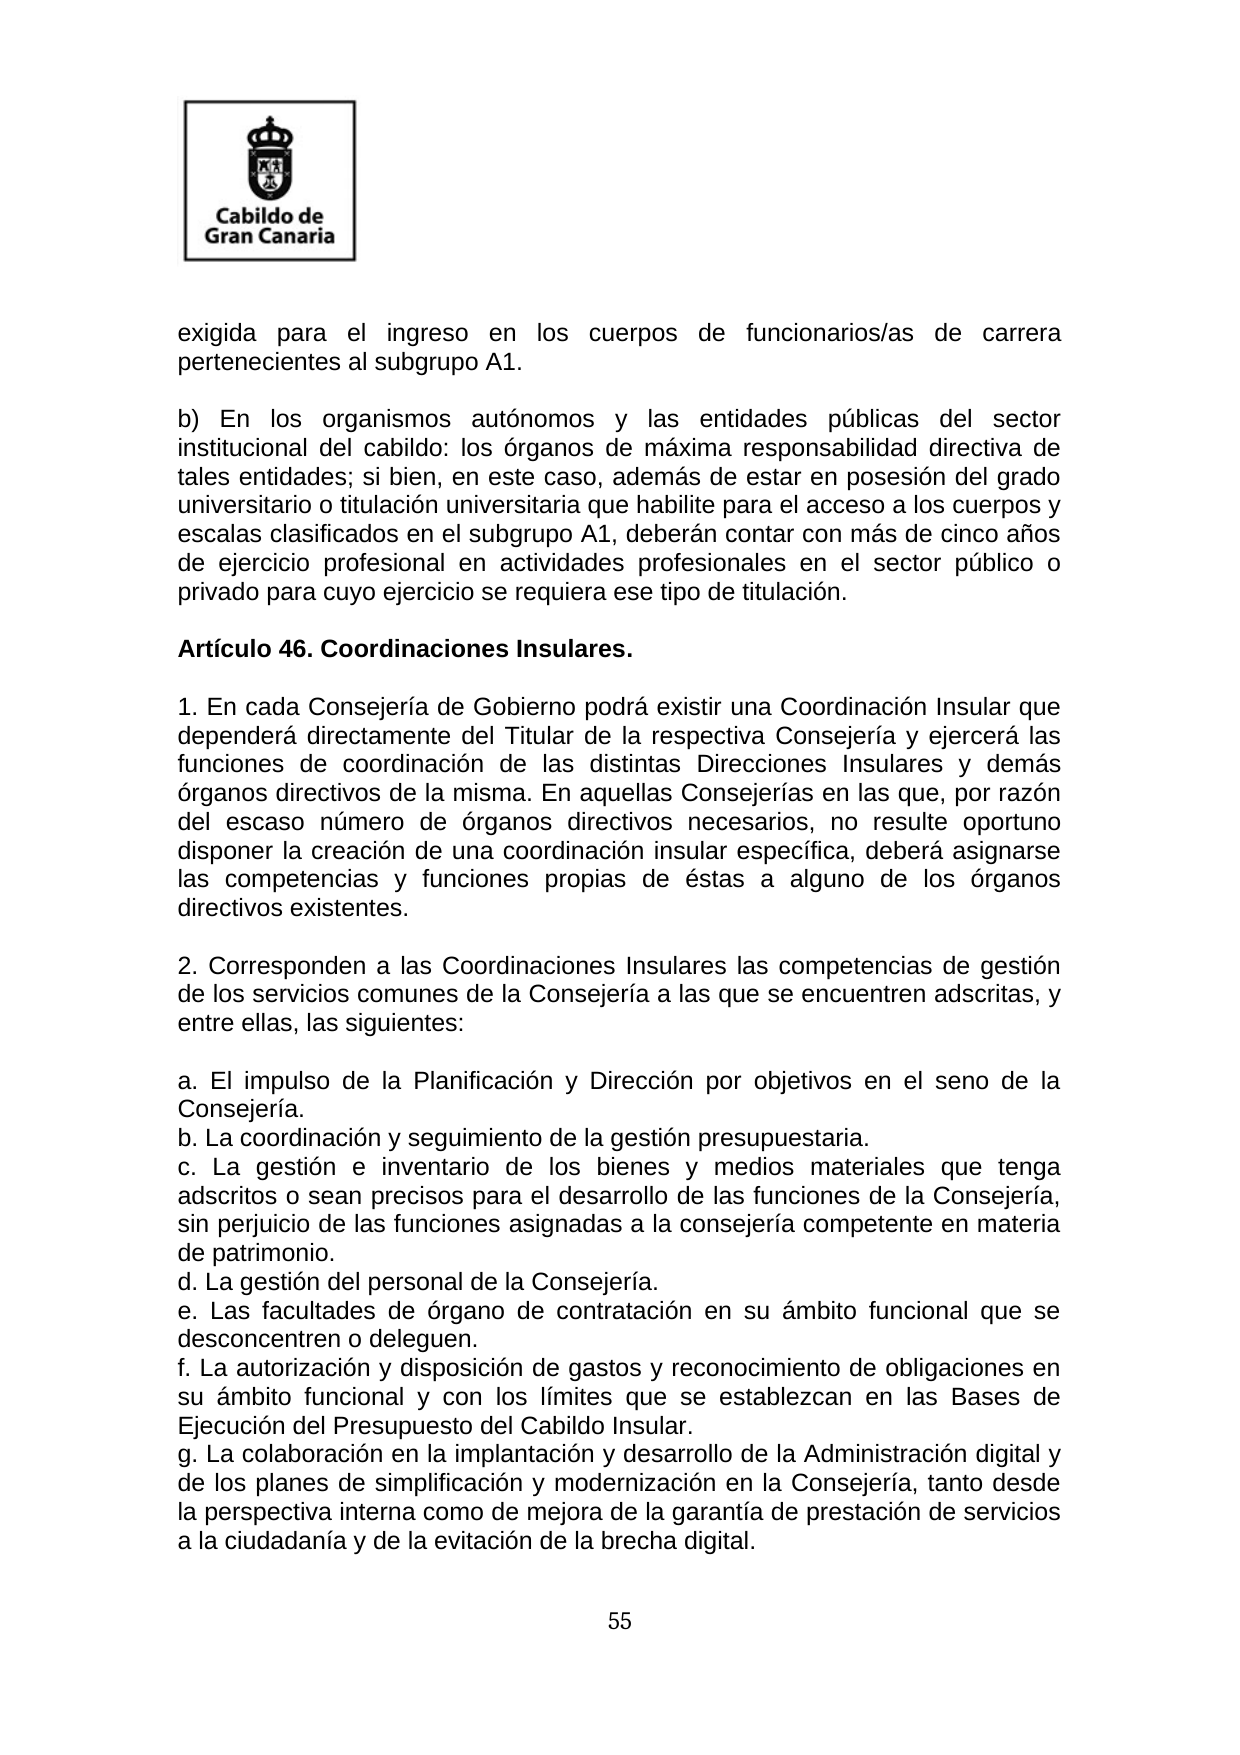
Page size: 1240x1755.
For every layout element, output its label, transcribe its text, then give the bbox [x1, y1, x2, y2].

text 2. Corresponden a las Coordinaciones Insulares las competencias de gestión de los servicios comunes de la Consejería a las que se encuentren adscritas, y entre ellas, las siguientes: [177, 951, 1062, 1037]
text a. El impulso de la Planificación y Dirección por objetivos en el seno de la Consejería. [177, 1066, 1062, 1123]
text c. La gestión e inventario de los bienes y medios materiales que tenga adscritos o sean precisos para el desarrollo de las funciones de la Consejería, sin perjuicio de las funciones asignadas a la consejería competente en materia de patrimonio. [177, 1152, 1062, 1267]
text f. La autorización y disposición de gastos y reconocimiento de obligaciones en su ámbito funcional y con los límites que se establezcan en las Bases de Ejecución del Presupuesto del Cabildo Insular. [177, 1353, 1062, 1439]
text b. La coordinación y seguimiento de la gestión presupuestaria. [177, 1123, 1062, 1152]
text exigida para el ingreso en los cuerpos de funcionarios/as de carrera pertenecientes al subgrupo A1. [177, 318, 1062, 375]
text g. La colaboración en la implantación y desarrollo de la Administración digital y de los planes de simplificación y modernización en la Consejería, tanto desde la perspectiva interna como de mejora de la garantía de prestación de servicios a la ciudadanía y de la evitación de la brecha digital. [177, 1439, 1062, 1554]
text e. Las facultades de órgano de contratación en su ámbito funcional que se desconcentren o deleguen. [177, 1296, 1062, 1353]
text b) En los organismos autónomos y las entidades públicas del sector institucional del cabildo: los órganos de máxima responsabilidad directiva de tales entidades; si bien, en este caso, además de estar en posesión del grado universitario o titulación universitaria que habilite para el acceso a los cuerpos y escalas clasificados en el subgrupo A1, deberán contar con más de cinco años de ejercicio profesional en actividades profesionales en el sector público o privado para cuyo ejercicio se requiera ese tipo de titulación. [177, 404, 1062, 605]
text Artículo 46. Coordinaciones Insulares. [177, 634, 1062, 663]
text 1. En cada Consejería de Gobierno podrá existir una Coordinación Insular que dependerá directamente del Titular de la respectiva Consejería y ejercerá las funciones de coordinación de las distintas Direcciones Insulares y demás órganos directivos de la misma. En aquellas Consejerías en las que, por razón del escaso número de órganos directivos necesarios, no resulte oportuno disponer la creación de una coordinación insular específica, deberá asignarse las competencias y funciones propias de éstas a alguno de los órganos directivos existentes. [177, 692, 1062, 922]
text d. La gestión del personal de la Consejería. [177, 1267, 1062, 1296]
